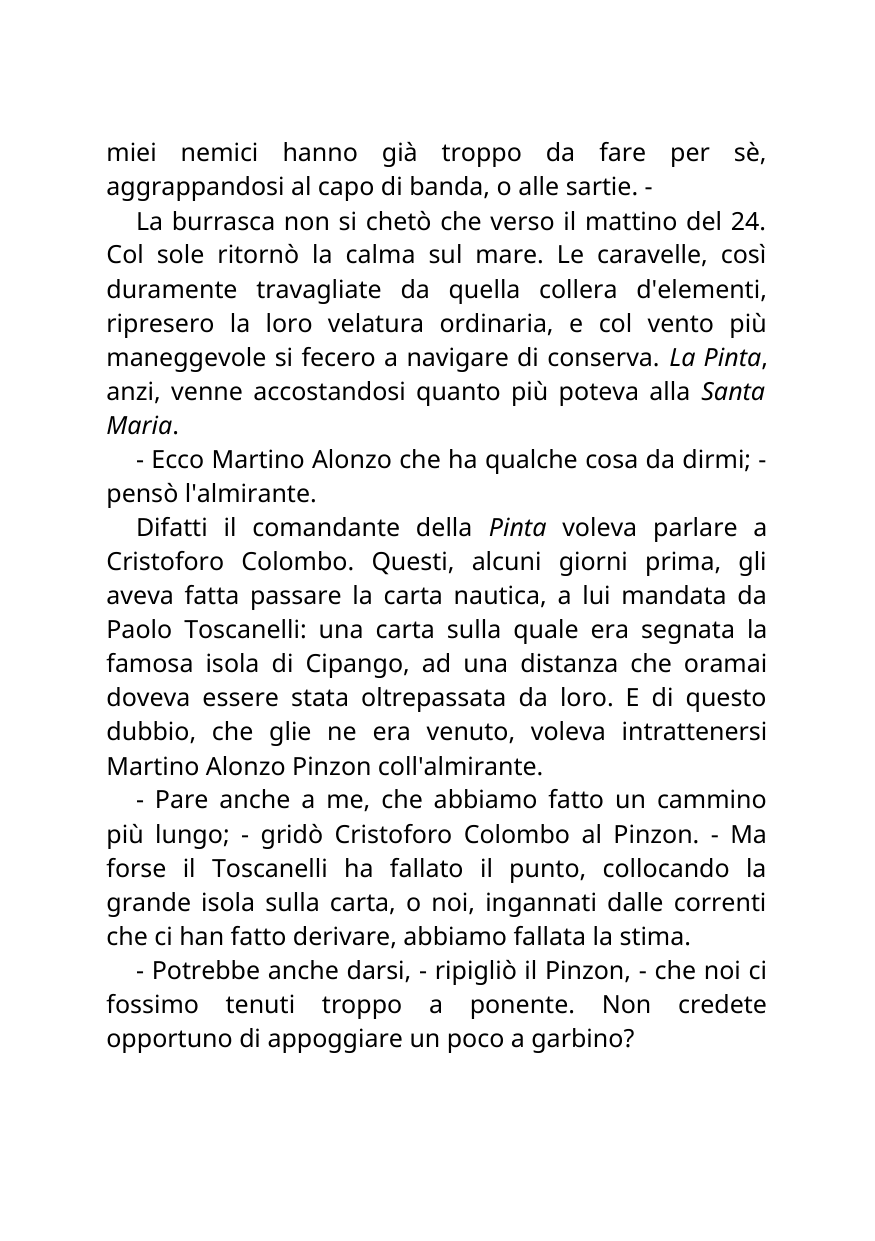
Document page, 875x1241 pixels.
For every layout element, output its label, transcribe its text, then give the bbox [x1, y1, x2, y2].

text - Potrebbe anche darsi, - ripigliò il Pinzon, - che noi ci fossimo tenuti troppo a ponente. Non credete opportuno di appoggiare un poco a garbino? [106, 952, 768, 1055]
text miei nemici hanno già troppo da fare per sè, aggrappandosi al capo di banda, o alle sartie. - [106, 135, 768, 203]
text Difatti il comandante della Pinta voleva parlare a Cristoforo Colombo. Questi, alcuni giorni prima, gli aveva fatta passare la carta nautica, a lui mandata da Paolo Toscanelli: una carta sulla quale era segnata la famosa isola di Cipango, ad una distanza che oramai doveva essere stata oltrepassata da loro. E di questo dubbio, che glie ne era venuto, voleva intrattenersi Martino Alonzo Pinzon coll'almirante. [106, 510, 768, 782]
text - Ecco Martino Alonzo che ha qualche cosa da dirmi; - pensò l'almirante. [106, 442, 768, 510]
text La burrasca non si chetò che verso il mattino del 24. Col sole ritornò la calma sul mare. Le caravelle, così duramente travagliate da quella collera d'elementi, ripresero la loro velatura ordinaria, e col vento più maneggevole si fecero a navigare di conserva. La Pinta, anzi, venne accostandosi quanto più poteva alla Santa Maria. [106, 203, 768, 442]
text - Pare anche a me, che abbiamo fatto un cammino più lungo; - gridò Cristoforo Colombo al Pinzon. - Ma forse il Toscanelli ha fallato il punto, collocando la grande isola sulla carta, o noi, ingannati dalle correnti che ci han fatto derivare, abbiamo fallata la stima. [106, 782, 768, 952]
